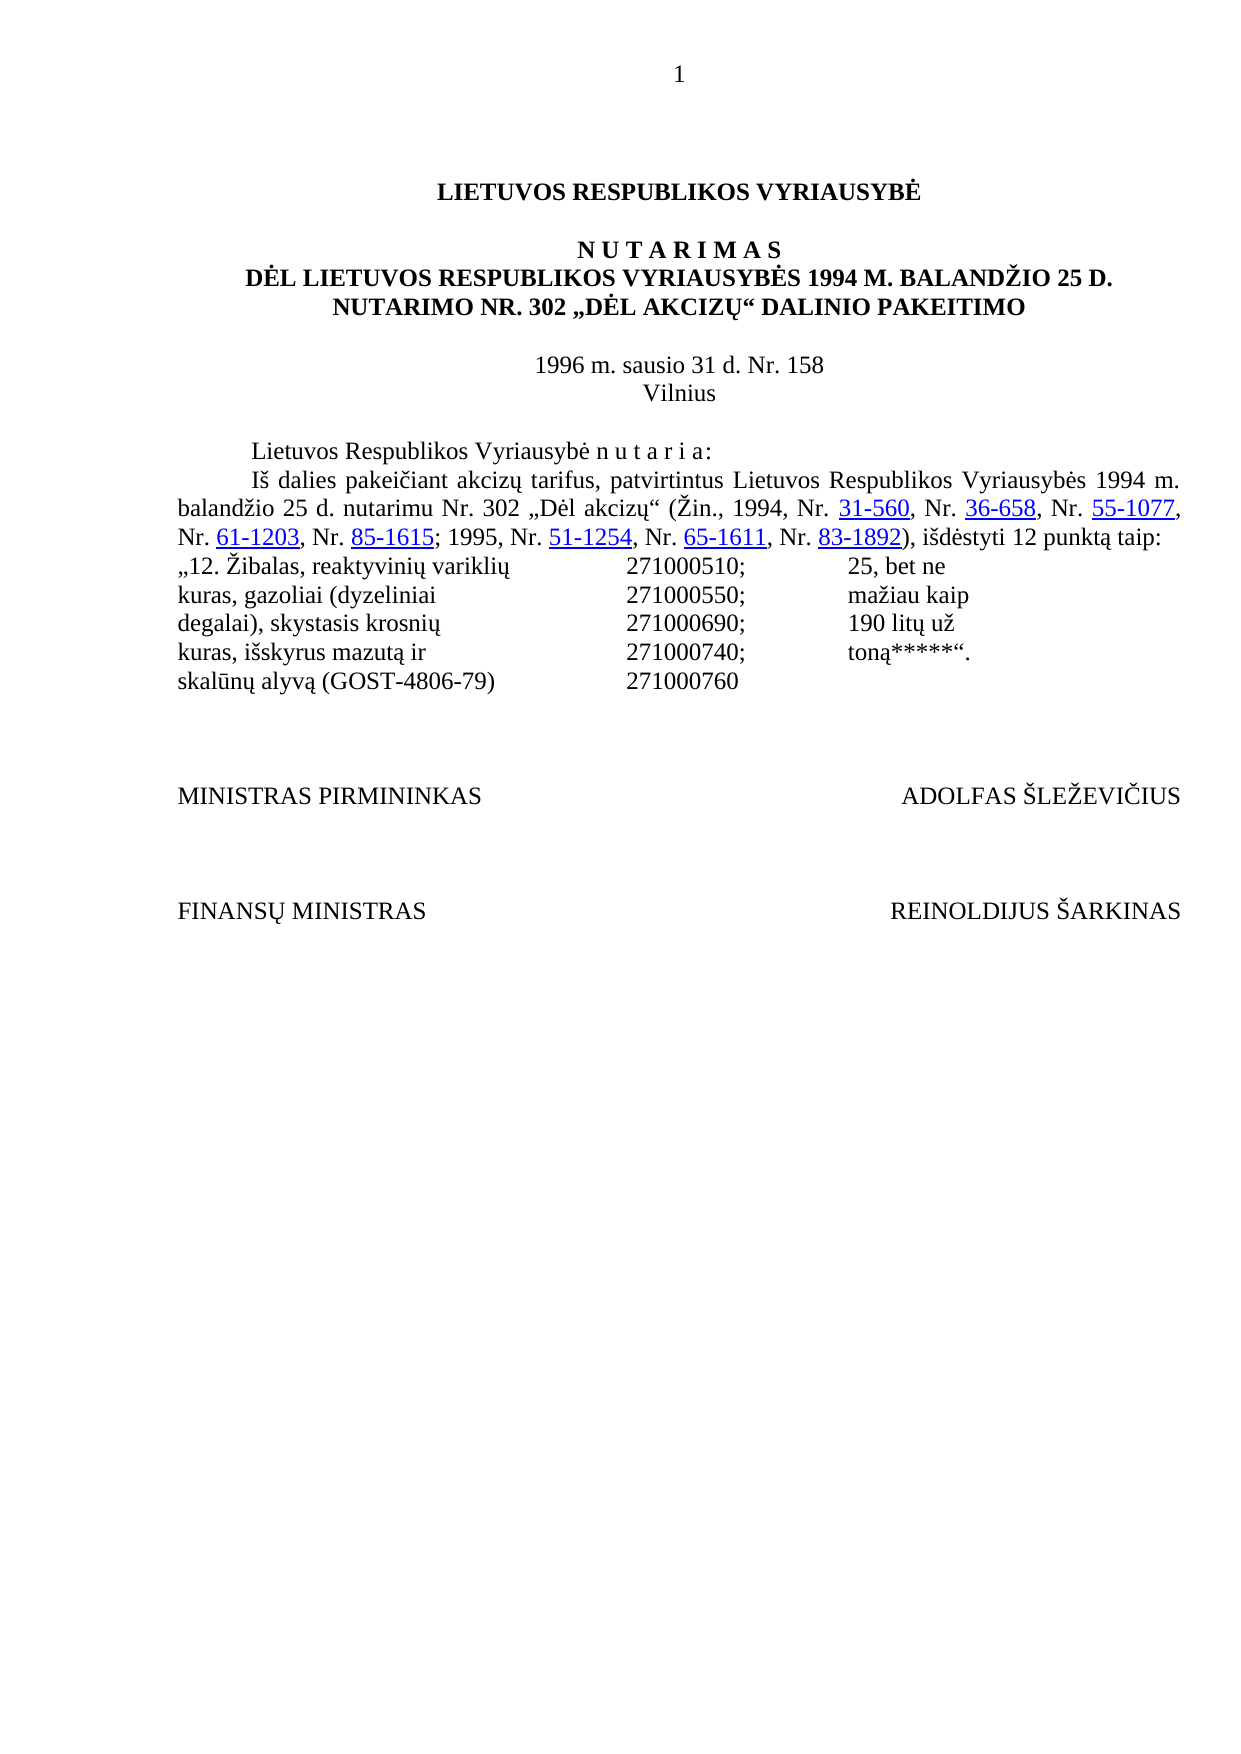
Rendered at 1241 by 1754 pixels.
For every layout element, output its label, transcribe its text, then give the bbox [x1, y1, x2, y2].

text N U T A R I M A S [177, 235, 1181, 263]
text FINANSŲ MINISTRAS REINOLDIJUS ŠARKINAS [177, 896, 1181, 925]
text Vilnius [177, 378, 1181, 407]
text kuras, išskyrus mazutą ir 271000740; toną*****“. [177, 637, 1181, 666]
text DĖL LIETUVOS RESPUBLIKOS VYRIAUSYBĖS 1994 M. BALANDŽIO 25 D. NUTARIMO NR. 302 „DĖL AKCIZŲ“ DALINIO PAKEITIMO [177, 263, 1181, 321]
text degalai), skystasis krosnių 271000690; 190 litų už [177, 608, 1181, 637]
text LIETUVOS RESPUBLIKOS VYRIAUSYBĖ [177, 177, 1181, 206]
text Iš dalies pakeičiant akcizų tarifus, patvirtintus Lietuvos Respublikos Vyriausybės 1994 m. balandžio 25 d. nutarimu Nr. 302 „Dėl akcizų“ (Žin., 1994, Nr. 31-560, Nr. 36-658, Nr. 55-1077, Nr. 61-1203, Nr. 85-1615; 1995, Nr. 51-1254, Nr. 65-1611, Nr. 83-1892), išdėstyti 12 punktą taip: [177, 465, 1181, 551]
text MINISTRAS PIRMININKAS ADOLFAS ŠLEŽEVIČIUS [177, 781, 1181, 810]
text 1996 m. sausio 31 d. Nr. 158 [177, 350, 1181, 378]
text skalūnų alyvą (GOST-4806-79) 271000760 [177, 666, 1181, 695]
text kuras, gazoliai (dyzeliniai 271000550; mažiau kaip [177, 580, 1181, 608]
text Lietuvos Respublikos Vyriausybė nutaria: [177, 436, 1181, 465]
text „12. Žibalas, reaktyvinių variklių 271000510; 25, bet ne [177, 551, 1181, 580]
